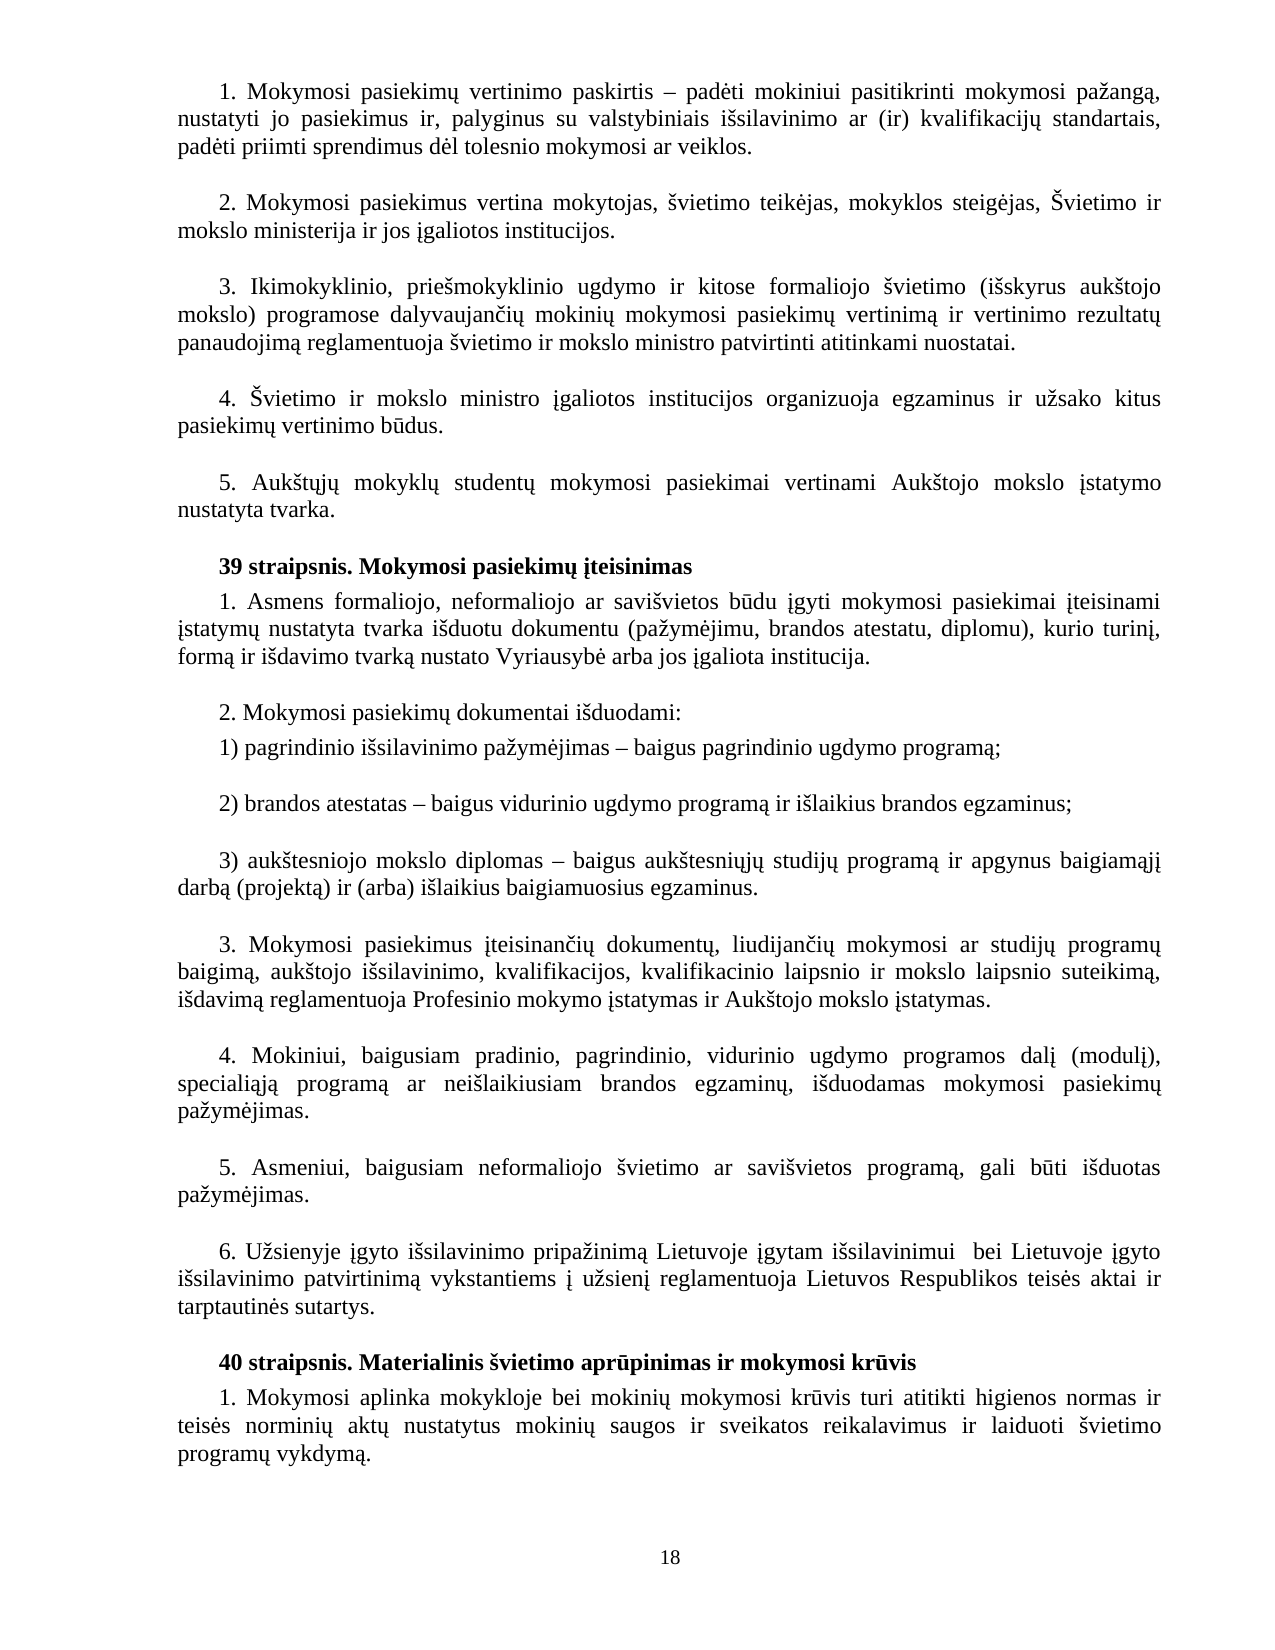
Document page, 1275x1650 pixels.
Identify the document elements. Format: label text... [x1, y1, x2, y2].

text 3. Mokymosi pasiekimus įteisinančių dokumentų, liudijančių mokymosi ar studijų programų baigimą, aukštojo išsilavinimo, kvalifikacijos, kvalifikacinio laipsnio ir mokslo laipsnio suteikimą, išdavimą reglamentuoja Profesinio mokymo įstatymas ir Aukštojo mokslo įstatymas. [177, 930, 1163, 1013]
text 39 straipsnis. Mokymosi pasiekimų įteisinimas [177, 552, 1163, 579]
text 3. Ikimokyklinio, priešmokyklinio ugdymo ir kitose formaliojo švietimo (išskyrus aukštojo mokslo) programose dalyvaujančių mokinių mokymosi pasiekimų vertinimą ir vertinimo rezultatų panaudojimą reglamentuoja švietimo ir mokslo ministro patvirtinti atitinkami nuostatai. [177, 272, 1163, 355]
text 1. Mokymosi pasiekimų vertinimo paskirtis – padėti mokiniui pasitikrinti mokymosi pažangą, nustatyti jo pasiekimus ir, palyginus su valstybiniais išsilavinimo ar (ir) kvalifikacijų standartais, padėti priimti sprendimus dėl tolesnio mokymosi ar veiklos. [177, 77, 1163, 159]
text 1. Asmens formaliojo, neformaliojo ar savišvietos būdu įgyti mokymosi pasiekimai įteisinami įstatymų nustatyta tvarka išduotu dokumentu (pažymėjimu, brandos atestatu, diplomu), kurio turinį, formą ir išdavimo tvarką nustato Vyriausybė arba jos įgaliota institucija. [177, 587, 1163, 669]
text 3) aukštesniojo mokslo diplomas – baigus aukštesniųjų studijų programą ir apgynus baigiamąjį darbą (projektą) ir (arba) išlaikius baigiamuosius egzaminus. [177, 846, 1163, 901]
text 4. Mokiniui, baigusiam pradinio, pagrindinio, vidurinio ugdymo programos dalį (modulį), specialiąją programą ar neišlaikiusiam brandos egzaminų, išduodamas mokymosi pasiekimų pažymėjimas. [177, 1041, 1163, 1124]
text 1. Mokymosi aplinka mokykloje bei mokinių mokymosi krūvis turi atitikti higienos normas ir teisės norminių aktų nustatytus mokinių saugos ir sveikatos reikalavimus ir laiduoti švietimo programų vykdymą. [177, 1383, 1163, 1466]
text 2. Mokymosi pasiekimus vertina mokytojas, švietimo teikėjas, mokyklos steigėjas, Švietimo ir mokslo ministerija ir jos įgaliotos institucijos. [177, 188, 1163, 243]
text 5. Asmeniui, baigusiam neformaliojo švietimo ar savišvietos programą, gali būti išduotas pažymėjimas. [177, 1153, 1163, 1208]
text 5. Aukštųjų mokyklų studentų mokymosi pasiekimai vertinami Aukštojo mokslo įstatymo nustatyta tvarka. [177, 468, 1163, 523]
text 2) brandos atestatas – baigus vidurinio ugdymo programą ir išlaikius brandos egzaminus; [177, 789, 1163, 817]
text 1) pagrindinio išsilavinimo pažymėjimas – baigus pagrindinio ugdymo programą; [177, 733, 1163, 761]
text 4. Švietimo ir mokslo ministro įgaliotos institucijos organizuoja egzaminus ir užsako kitus pasiekimų vertinimo būdus. [177, 384, 1163, 439]
text 2. Mokymosi pasiekimų dokumentai išduodami: [177, 698, 1163, 726]
text 6. Užsienyje įgyto išsilavinimo pripažinimą Lietuvoje įgytam išsilavinimui bei Lietuvoje įgyto išsilavinimo patvirtinimą vykstantiems į užsienį reglamentuoja Lietuvos Respublikos teisės aktai ir tarptautinės sutartys. [177, 1237, 1163, 1320]
text 40 straipsnis. Materialinis švietimo aprūpinimas ir mokymosi krūvis [177, 1348, 1163, 1376]
